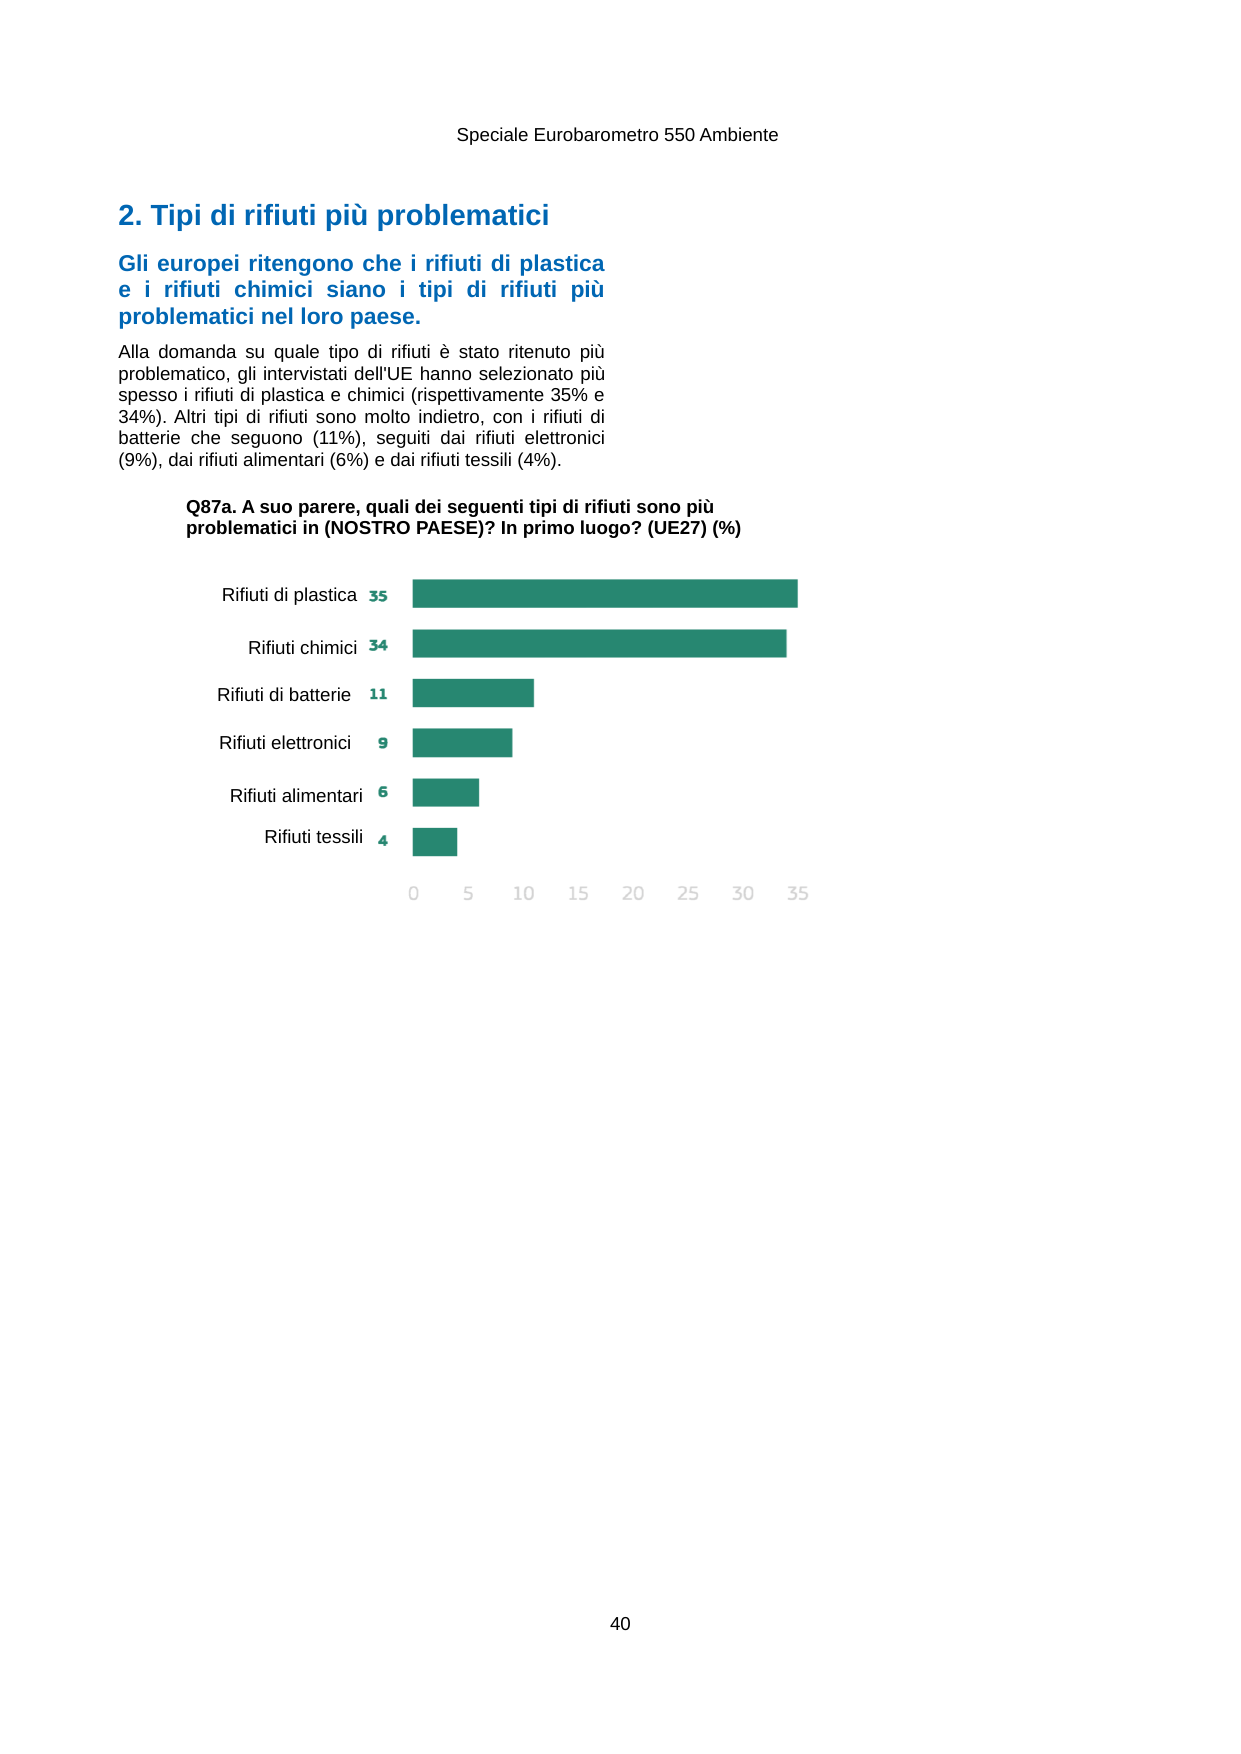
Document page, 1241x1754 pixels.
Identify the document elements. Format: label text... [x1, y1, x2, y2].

picture [366, 570, 821, 909]
text Alla domanda su quale tipo di rifiuti è stato ritenuto più problematico, gli intervistati dell'UE hanno selezionato più spesso i rifiuti di plastica e chimici (rispettivamente 35% e 34%). Altri tipi di rifiuti sono molto indietro, con i rifiuti di batterie che seguono (11%), seguiti dai rifiuti elettronici (9%), dai rifiuti alimentari (6%) e dai rifiuti tessili (4%). [118, 341, 605, 470]
subtitle 2. Tipi di rifiuti più problematici [118, 198, 605, 231]
text Gli europei ritengono che i rifiuti di plastica e i rifiuti chimici siano i tipi di rifiuti più problematici nel loro paese. [118, 250, 605, 329]
